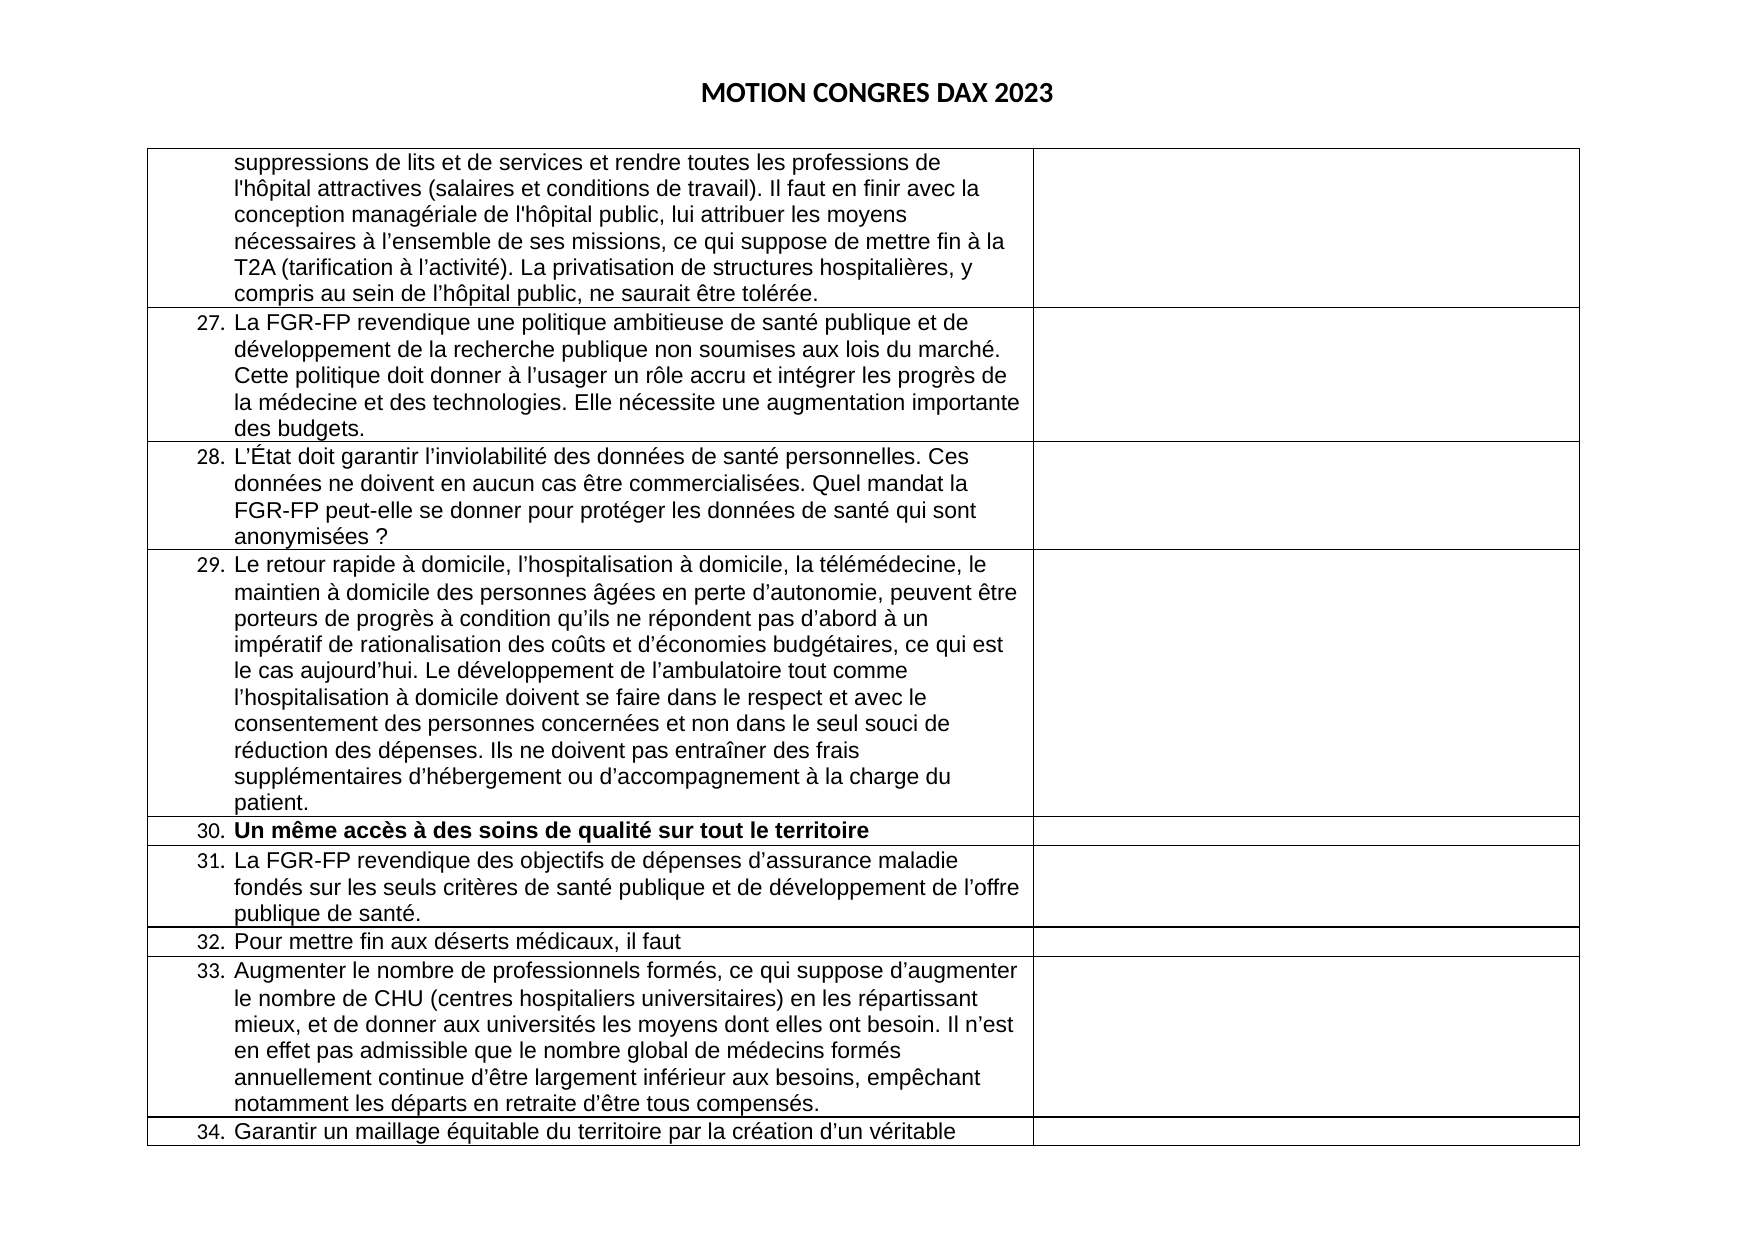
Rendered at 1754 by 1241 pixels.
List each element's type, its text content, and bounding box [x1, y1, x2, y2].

table_cell Garantir un maillage équitable du territoire par la création d’un véritable [148, 1118, 1033, 1145]
table_cell [1034, 442, 1579, 549]
table_cell La FGR-FP revendique des objectifs de dépenses d’assurance maladie fondés sur les seuls critères de santé publique et de développement de l’offre publique de santé. [148, 846, 1033, 926]
table_cell [1034, 846, 1579, 926]
table_cell [1034, 550, 1579, 816]
table_cell [1034, 149, 1579, 307]
table_cell La FGR-FP revendique une politique ambitieuse de santé publique et de développement de la recherche publique non soumises aux lois du marché. Cette politique doit donner à l’usager un rôle accru et intégrer les progrès de la médecine et des technologies. Elle nécessite une augmentation importante des budgets. [148, 308, 1033, 441]
table_cell Un même accès à des soins de qualité sur tout le territoire [148, 817, 1033, 845]
table_cell [1034, 1118, 1579, 1145]
table_cell L’État doit garantir l’inviolabilité des données de santé personnelles. Ces données ne doivent en aucun cas être commercialisées. Quel mandat la FGR-FP peut-elle se donner pour protéger les données de santé qui sont anonymisées ? [148, 442, 1033, 549]
table_cell [1034, 817, 1579, 845]
table_cell Pour mettre fin aux déserts médicaux, il faut [148, 928, 1033, 956]
table_cell [1034, 308, 1579, 441]
table_cell [1034, 957, 1579, 1116]
table_cell suppressions de lits et de services et rendre toutes les professions de l'hôpital attractives (salaires et conditions de travail). Il faut en finir avec la conception managériale de l'hôpital public, lui attribuer les moyens nécessaires à l’ensemble de ses missions, ce qui suppose de mettre fin à la T2A (tarification à l’activité). La privatisation de structures hospitalières, y compris au sein de l’hôpital public, ne saurait être tolérée. [148, 149, 1033, 307]
table_cell Augmenter le nombre de professionnels formés, ce qui suppose d’augmenter le nombre de CHU (centres hospitaliers universitaires) en les répartissant mieux, et de donner aux universités les moyens dont elles ont besoin. Il n’est en effet pas admissible que le nombre global de médecins formés annuellement continue d’être largement inférieur aux besoins, empêchant notamment les départs en retraite d’être tous compensés. [148, 957, 1033, 1116]
table_cell [1034, 928, 1579, 956]
table_cell Le retour rapide à domicile, l’hospitalisation à domicile, la télémédecine, le maintien à domicile des personnes âgées en perte d’autonomie, peuvent être porteurs de progrès à condition qu’ils ne répondent pas d’abord à un impératif de rationalisation des coûts et d’économies budgétaires, ce qui est le cas aujourd’hui. Le développement de l’ambulatoire tout comme l’hospitalisation à domicile doivent se faire dans le respect et avec le consentement des personnes concernées et non dans le seul souci de réduction des dépenses. Ils ne doivent pas entraîner des frais supplémentaires d’hébergement ou d’accompagnement à la charge du patient. [148, 550, 1033, 816]
